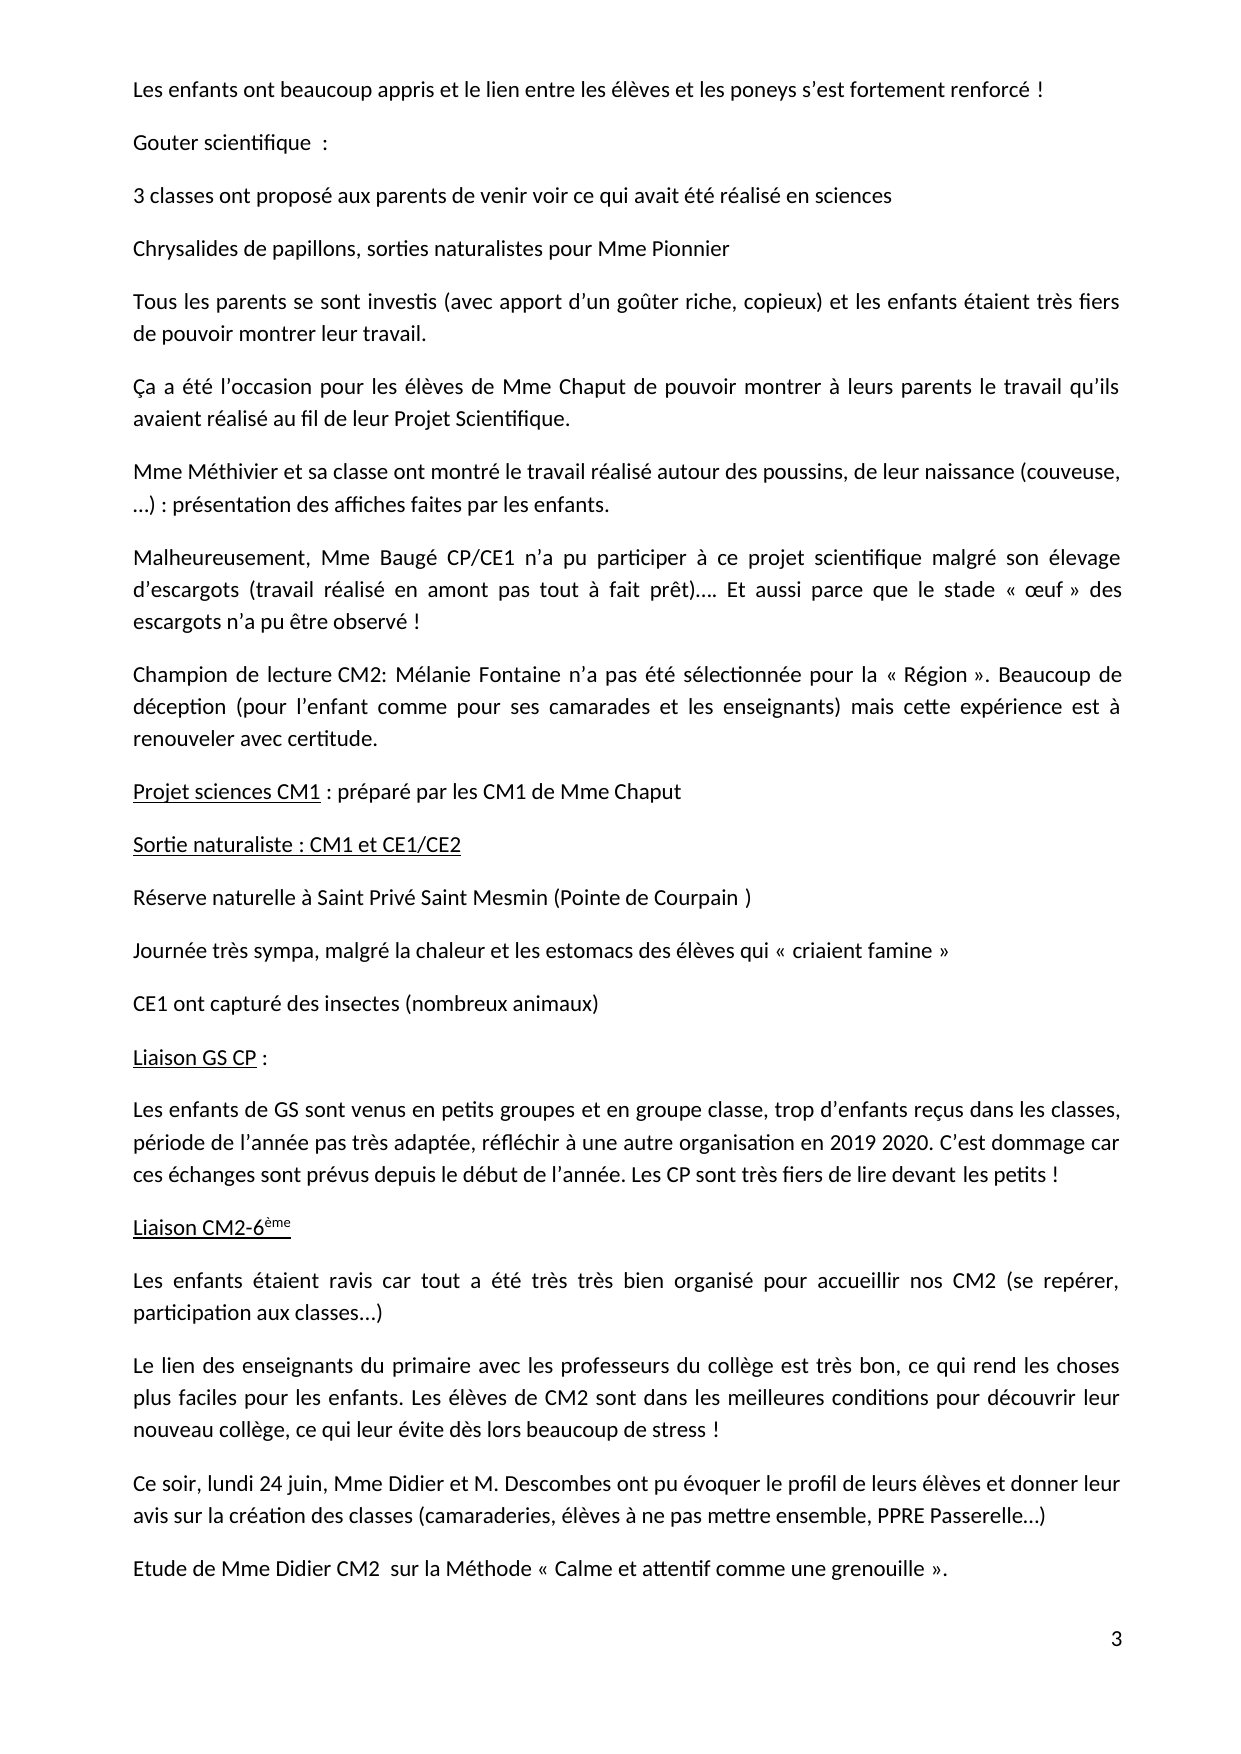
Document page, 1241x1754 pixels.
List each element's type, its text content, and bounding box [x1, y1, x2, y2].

list Etude de Mme Didier CM2 sur la Méthode « Calme et attentif comme une grenouille ». [133, 1554, 1122, 1582]
list Sortie naturaliste : CM1 et CE1/CE2 [133, 831, 1122, 858]
list Champion de lecture CM2: Mélanie Fontaine n’a pas été sélectionnée pour la « Région ». Beaucoup de déception (pour l’enfant comme pour ses camarades et les enseignants) mais cette expérience est à renouveler avec certitude. [133, 660, 1122, 752]
list Chrysalides de papillons, sorties naturalistes pour Mme Pionnier [133, 234, 1122, 262]
list CE1 ont capturé des insectes (nombreux animaux) [133, 989, 1122, 1018]
list Mme Méthivier et sa classe ont montré le travail réalisé autour des poussins, de leur naissance (couveuse,…) : présentation des affiches faites par les enfants. [133, 457, 1122, 518]
list Gouter scientifique : [133, 128, 1122, 156]
list Ça a été l’occasion pour les élèves de Mme Chaput de pouvoir montrer à leurs parents le travail qu’ils avaient réalisé au fil de leur Projet Scientifique. [133, 372, 1122, 432]
list Les enfants ont beaucoup appris et le lien entre les élèves et les poneys s’est fortement renforcé ! [133, 75, 1122, 103]
list Les enfants étaient ravis car tout a été très très bien organisé pour accueillir nos CM2 (se repérer, participation aux classes...) [133, 1266, 1122, 1326]
list Liaison GS CP : [133, 1043, 1122, 1071]
list Ce soir, lundi 24 juin, Mme Didier et M. Descombes ont pu évoquer le profil de leurs élèves et donner leur avis sur la création des classes (camaraderies, élèves à ne pas mettre ensemble, PPRE Passerelle…) [133, 1469, 1122, 1529]
list Réserve naturelle à Saint Privé Saint Mesmin (Pointe de Courpain ) [133, 883, 1122, 912]
list Journée très sympa, malgré la chaleur et les estomacs des élèves qui « criaient famine » [133, 937, 1122, 964]
list Liaison CM2-6ème [133, 1213, 1122, 1241]
list Les enfants de GS sont venus en petits groupes et en groupe classe, trop d’enfants reçus dans les classes, période de l’année pas très adaptée, réfléchir à une autre organisation en 2019 2020. C’est dommage car ces échanges sont prévus depuis le début de l’année. Les CP sont très fiers de lire devant les petits ! [133, 1096, 1122, 1188]
list Le lien des enseignants du primaire avec les professeurs du collège est très bon, ce qui rend les choses plus faciles pour les enfants. Les élèves de CM2 sont dans les meilleures conditions pour découvrir leur nouveau collège, ce qui leur évite dès lors beaucoup de stress ! [133, 1351, 1122, 1444]
list Malheureusement, Mme Baugé CP/CE1 n’a pu participer à ce projet scientifique malgré son élevage d’escargots (travail réalisé en amont pas tout à fait prêt)…. Et aussi parce que le stade « œuf » des escargots n’a pu être observé ! [133, 543, 1122, 635]
list Tous les parents se sont investis (avec apport d’un goûter riche, copieux) et les enfants étaient très fiers de pouvoir montrer leur travail. [133, 287, 1122, 347]
list Projet sciences CM1 : préparé par les CM1 de Mme Chaput [133, 777, 1122, 806]
list 3 classes ont proposé aux parents de venir voir ce qui avait été réalisé en sciences [133, 181, 1122, 209]
